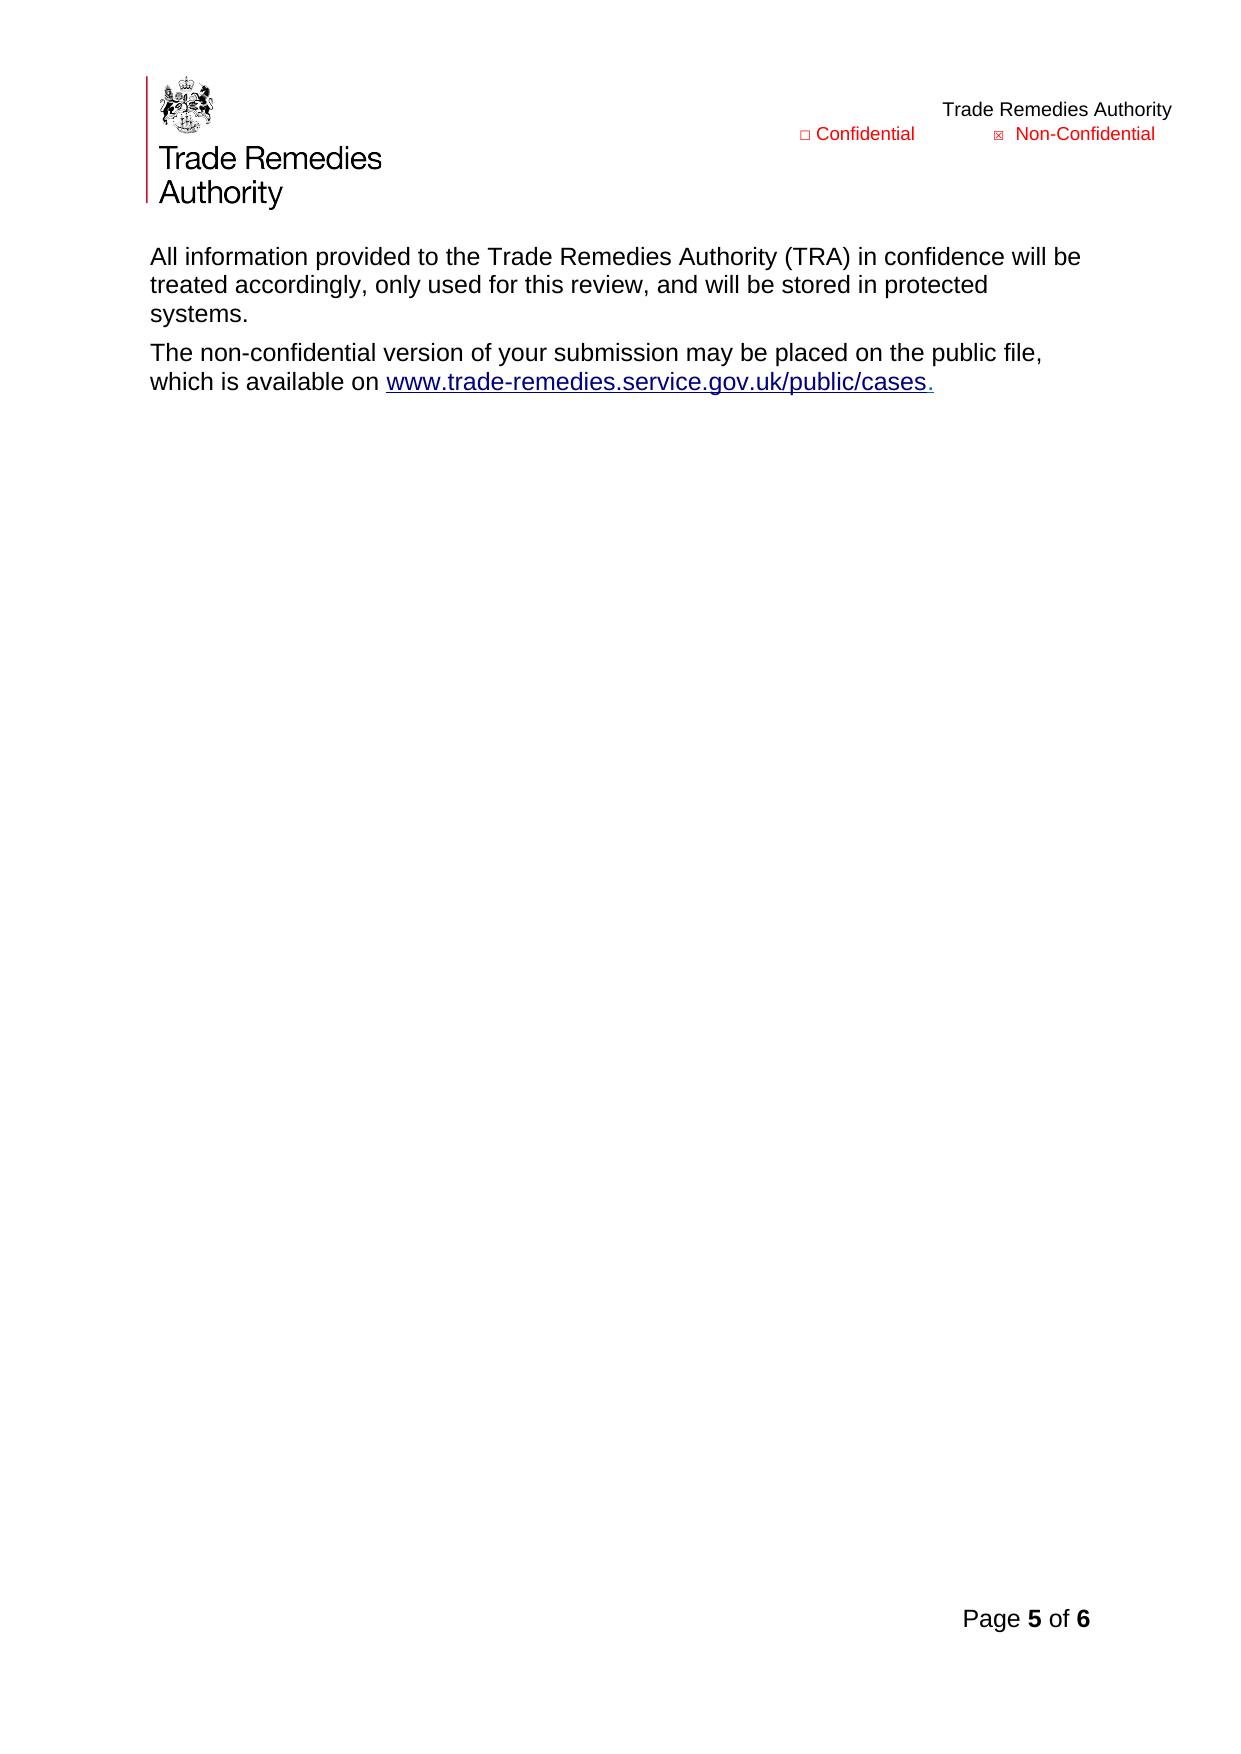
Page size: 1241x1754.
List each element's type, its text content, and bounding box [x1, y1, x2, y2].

text The non-confidential version of your submission may be placed on the public file, which is available on www.trade-remedies.service.gov.uk/public/cases. [150, 338, 1090, 396]
text All information provided to the Trade Remedies Authority (TRA) in confidence will be treated accordingly, only used for this review, and will be stored in protected systems. [150, 242, 1090, 328]
